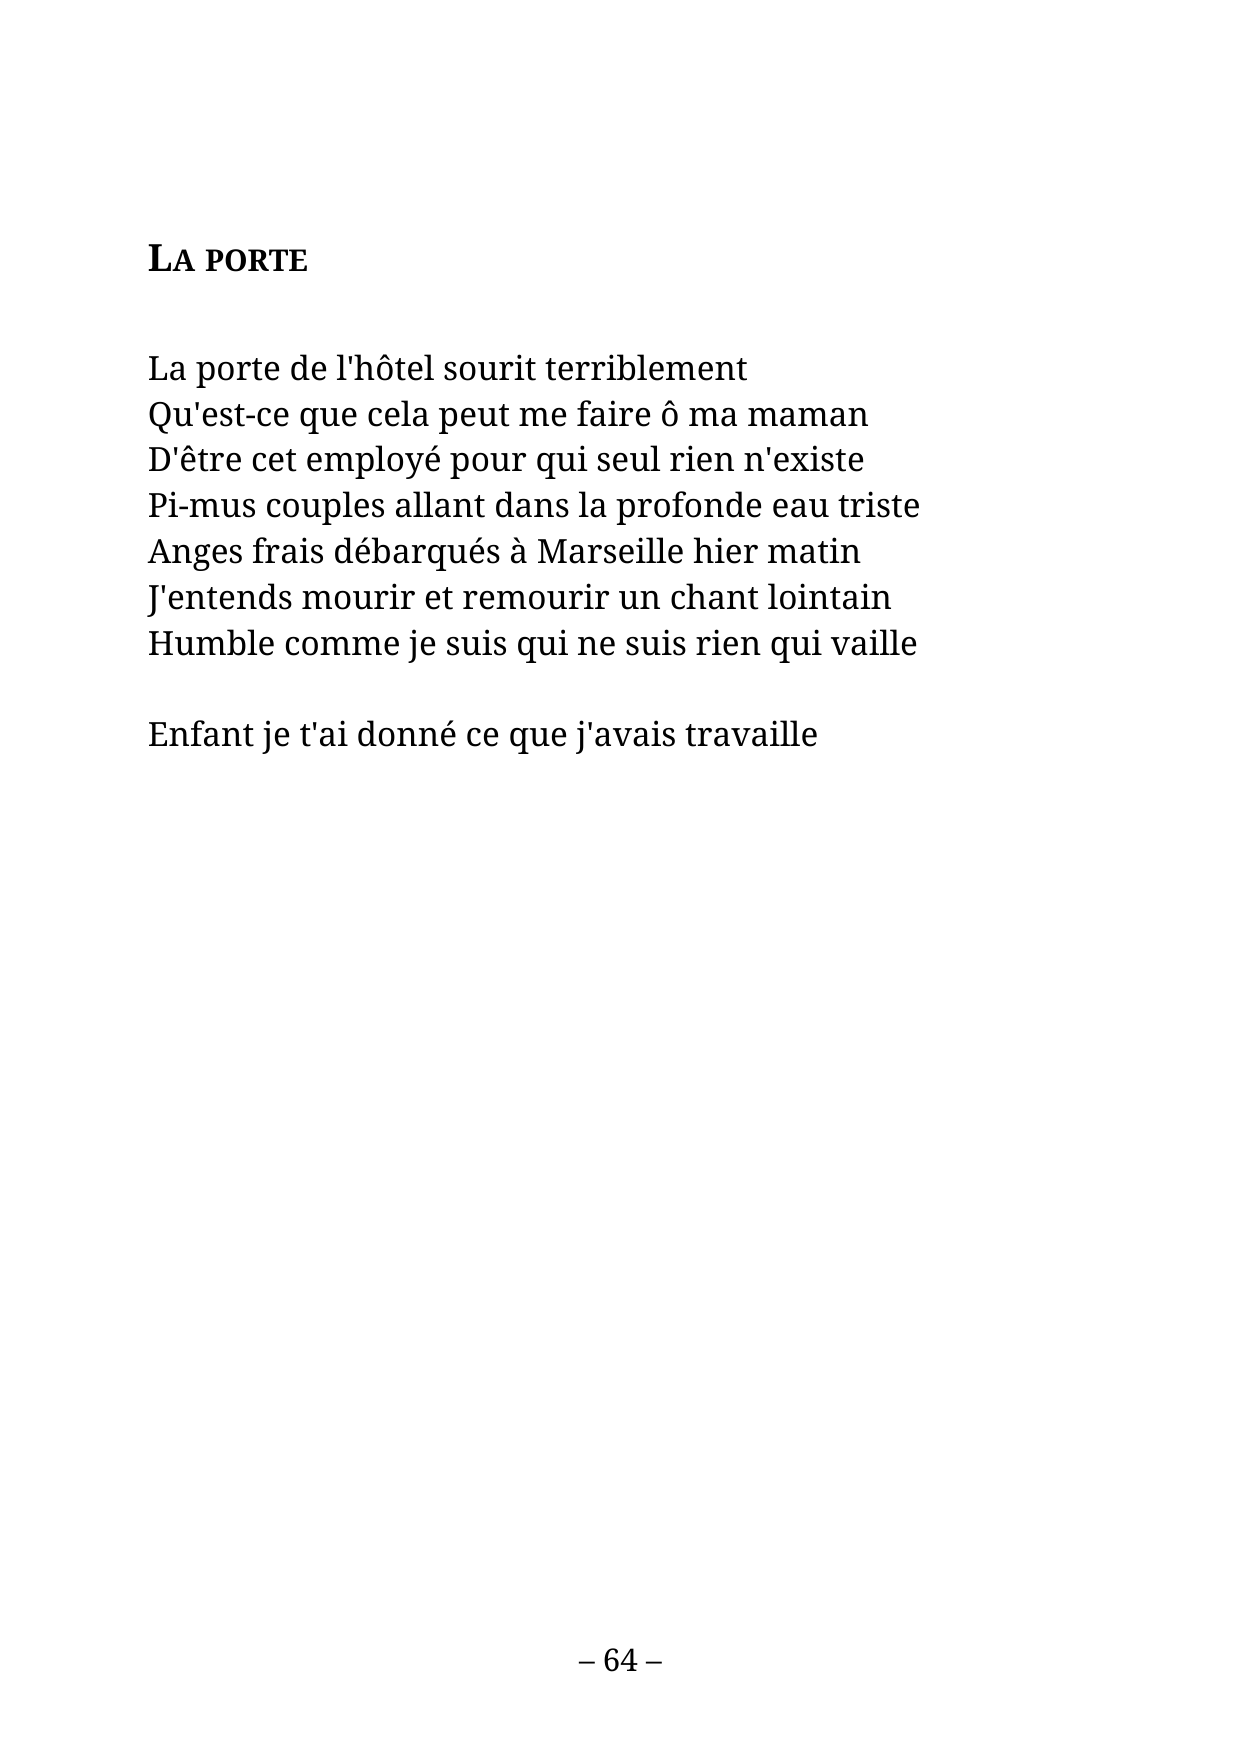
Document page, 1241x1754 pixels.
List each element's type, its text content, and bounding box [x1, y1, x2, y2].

text La porte de l'hôtel sourit terriblement Qu'est-ce que cela peut me faire ô ma maman D'être cet employé pour qui seul rien n'existe Pi-mus couples allant dans la profonde eau triste Anges frais débarqués à Marseille hier matin J'entends mourir et remourir un chant lointain Humble comme je suis qui ne suis rien qui vaille Enfant je t'ai donné ce que j'avais travaille [148, 343, 1092, 756]
subtitle La porte [148, 235, 1092, 281]
